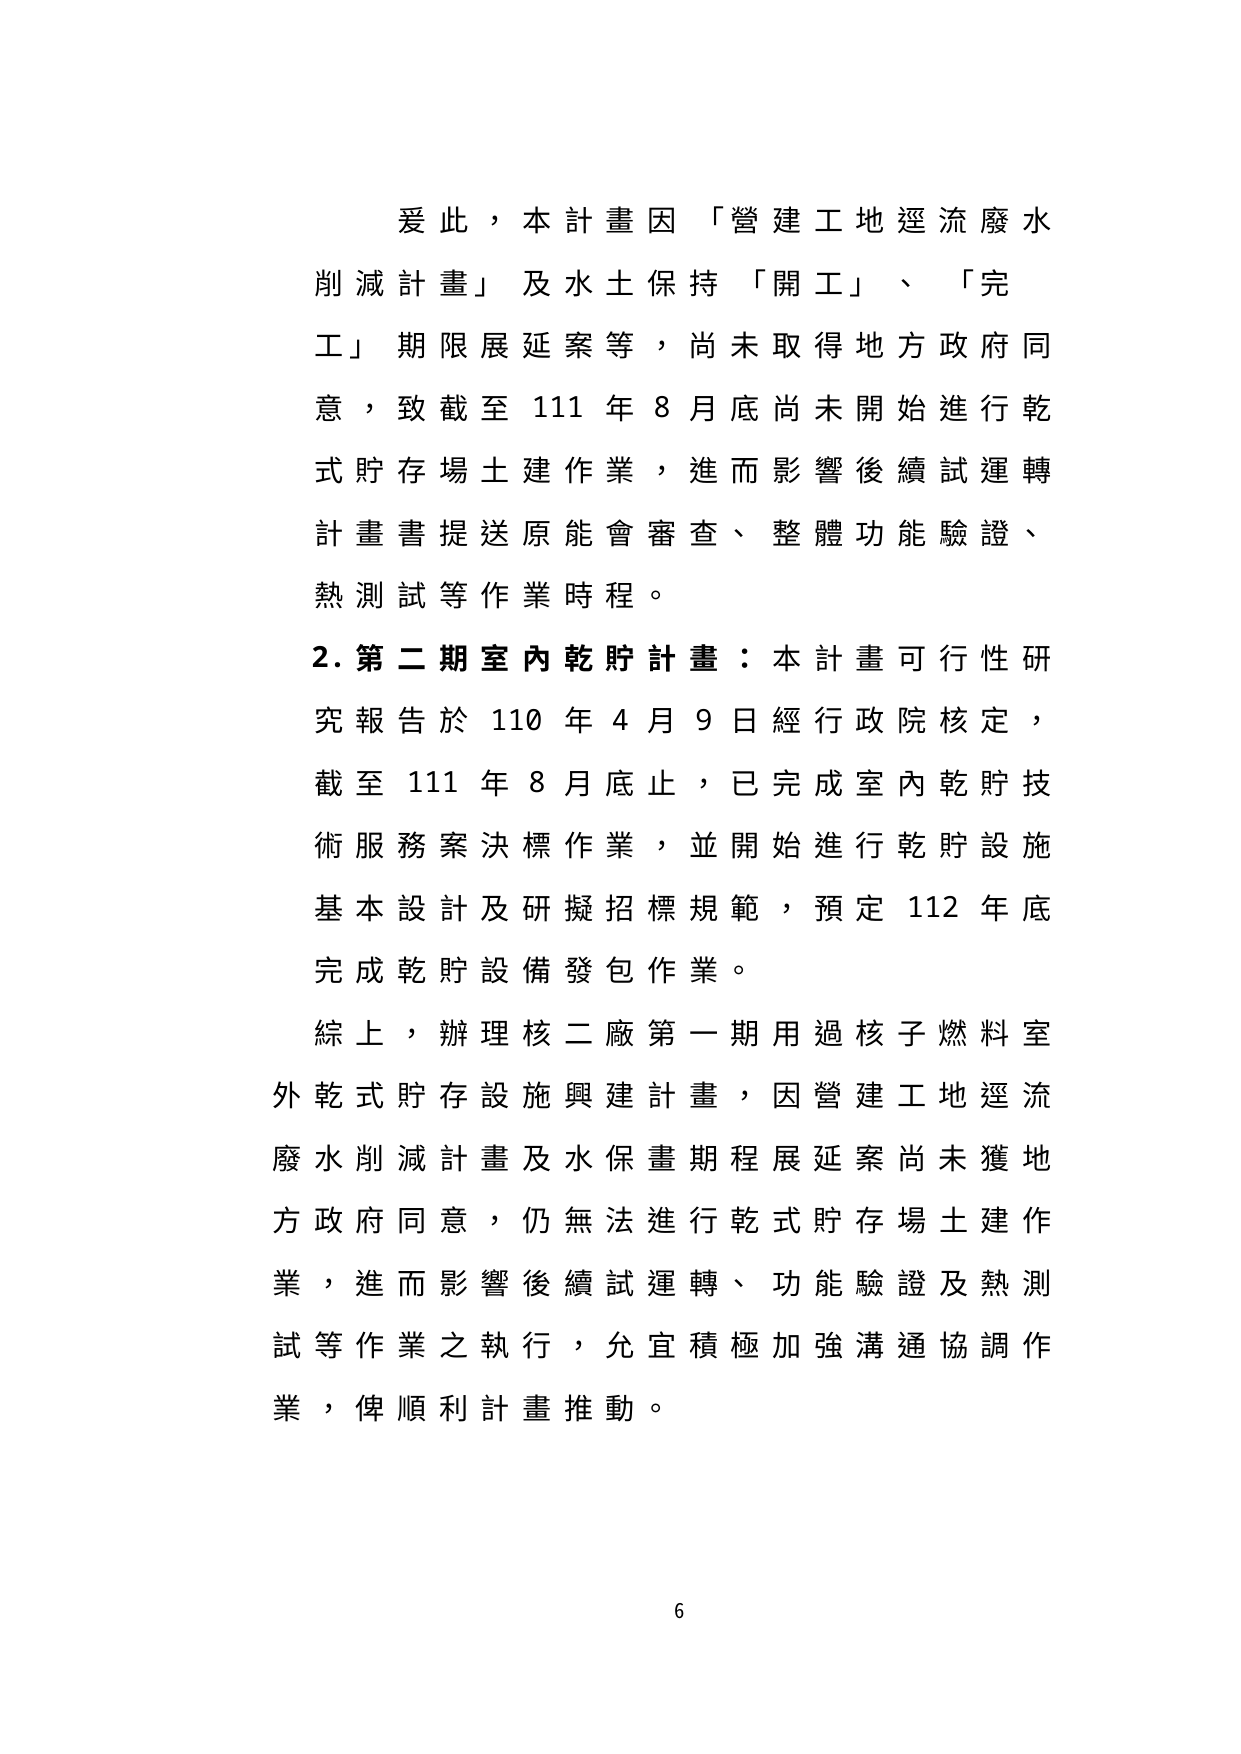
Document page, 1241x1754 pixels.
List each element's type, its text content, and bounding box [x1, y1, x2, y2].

text 爰此，本計畫因「營建工地逕流廢水削減計畫」及水土保持「開工」、「完工」期限展延案等，尚未取得地方政府同意，致截至111年8月底尚未開始進行乾式貯存場土建作業，進而影響後續試運轉計畫書提送原能會審查、整體功能驗證、熱測試等作業時程。 [301, 177, 1058, 615]
text 2.第二期室內乾貯計畫：本計畫可行性研究報告於110年4月9日經行政院核定，截至111年8月底止，已完成室內乾貯技術服務案決標作業，並開始進行乾貯設施基本設計及研擬招標規範，預定112年底完成乾貯設備發包作業。 [271, 615, 1058, 990]
text 綜上，辦理核二廠第一期用過核子燃料室外乾式貯存設施興建計畫，因營建工地逕流廢水削減計畫及水保畫期程展延案尚未獲地方政府同意，仍無法進行乾式貯存場土建作業，進而影響後續試運轉、功能驗證及熱測試等作業之執行，允宜積極加強溝通協調作業，俾順利計畫推動。 [242, 990, 1058, 1427]
